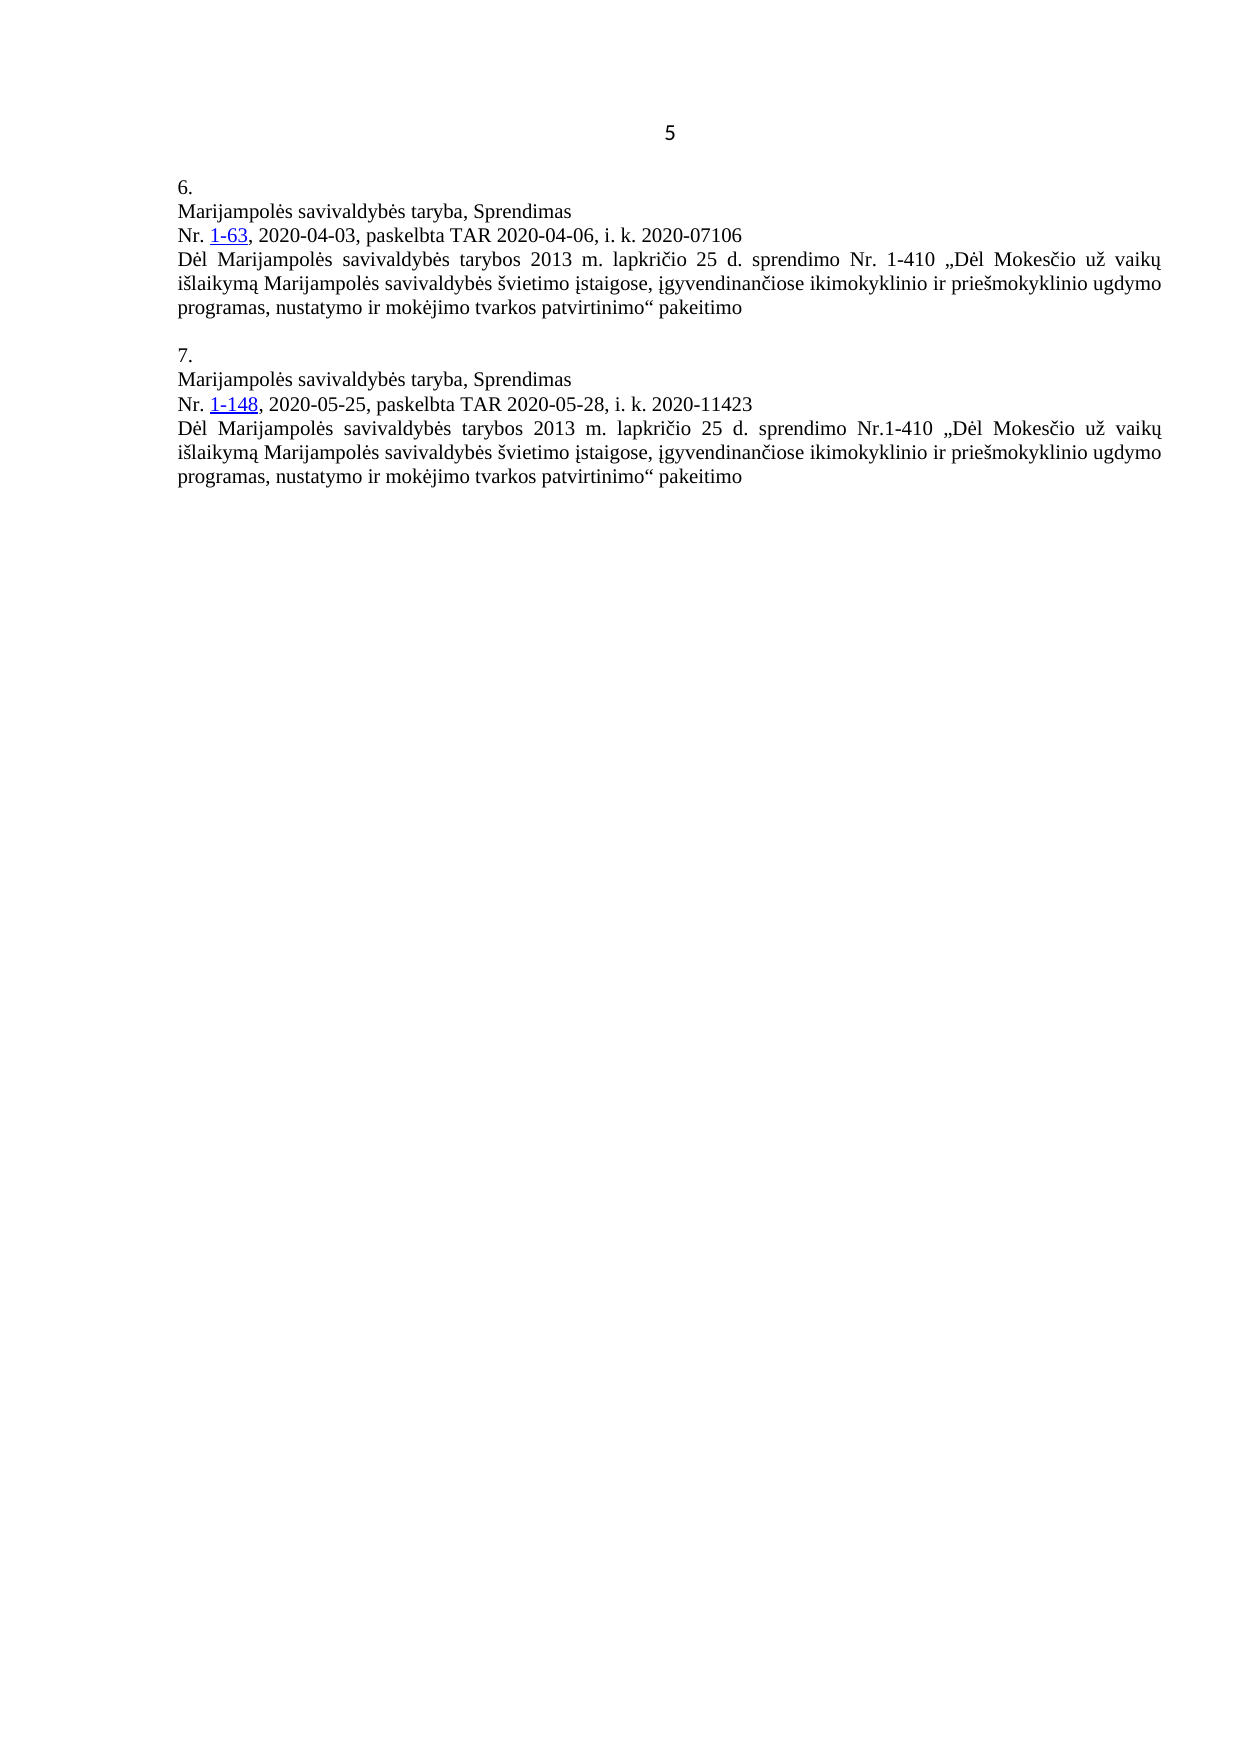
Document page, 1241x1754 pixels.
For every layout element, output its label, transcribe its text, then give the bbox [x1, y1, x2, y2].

text 7. [177, 343, 1162, 367]
text 6. [177, 175, 1162, 199]
text Nr. 1-148, 2020-05-25, paskelbta TAR 2020-05-28, i. k. 2020-11423 [177, 391, 1162, 416]
text Dėl Marijampolės savivaldybės tarybos 2013 m. lapkričio 25 d. sprendimo Nr. 1-410 „Dėl Mokesčio už vaikų išlaikymą Marijampolės savivaldybės švietimo įstaigose, įgyvendinančiose ikimokyklinio ir priešmokyklinio ugdymo programas, nustatymo ir mokėjimo tvarkos patvirtinimo“ pakeitimo [177, 247, 1162, 319]
text Dėl Marijampolės savivaldybės tarybos 2013 m. lapkričio 25 d. sprendimo Nr.1-410 „Dėl Mokesčio už vaikų išlaikymą Marijampolės savivaldybės švietimo įstaigose, įgyvendinančiose ikimokyklinio ir priešmokyklinio ugdymo programas, nustatymo ir mokėjimo tvarkos patvirtinimo“ pakeitimo [177, 416, 1162, 488]
text Marijampolės savivaldybės taryba, Sprendimas [177, 199, 1162, 223]
text Nr. 1-63, 2020-04-03, paskelbta TAR 2020-04-06, i. k. 2020-07106 [177, 223, 1162, 247]
text Marijampolės savivaldybės taryba, Sprendimas [177, 367, 1162, 391]
